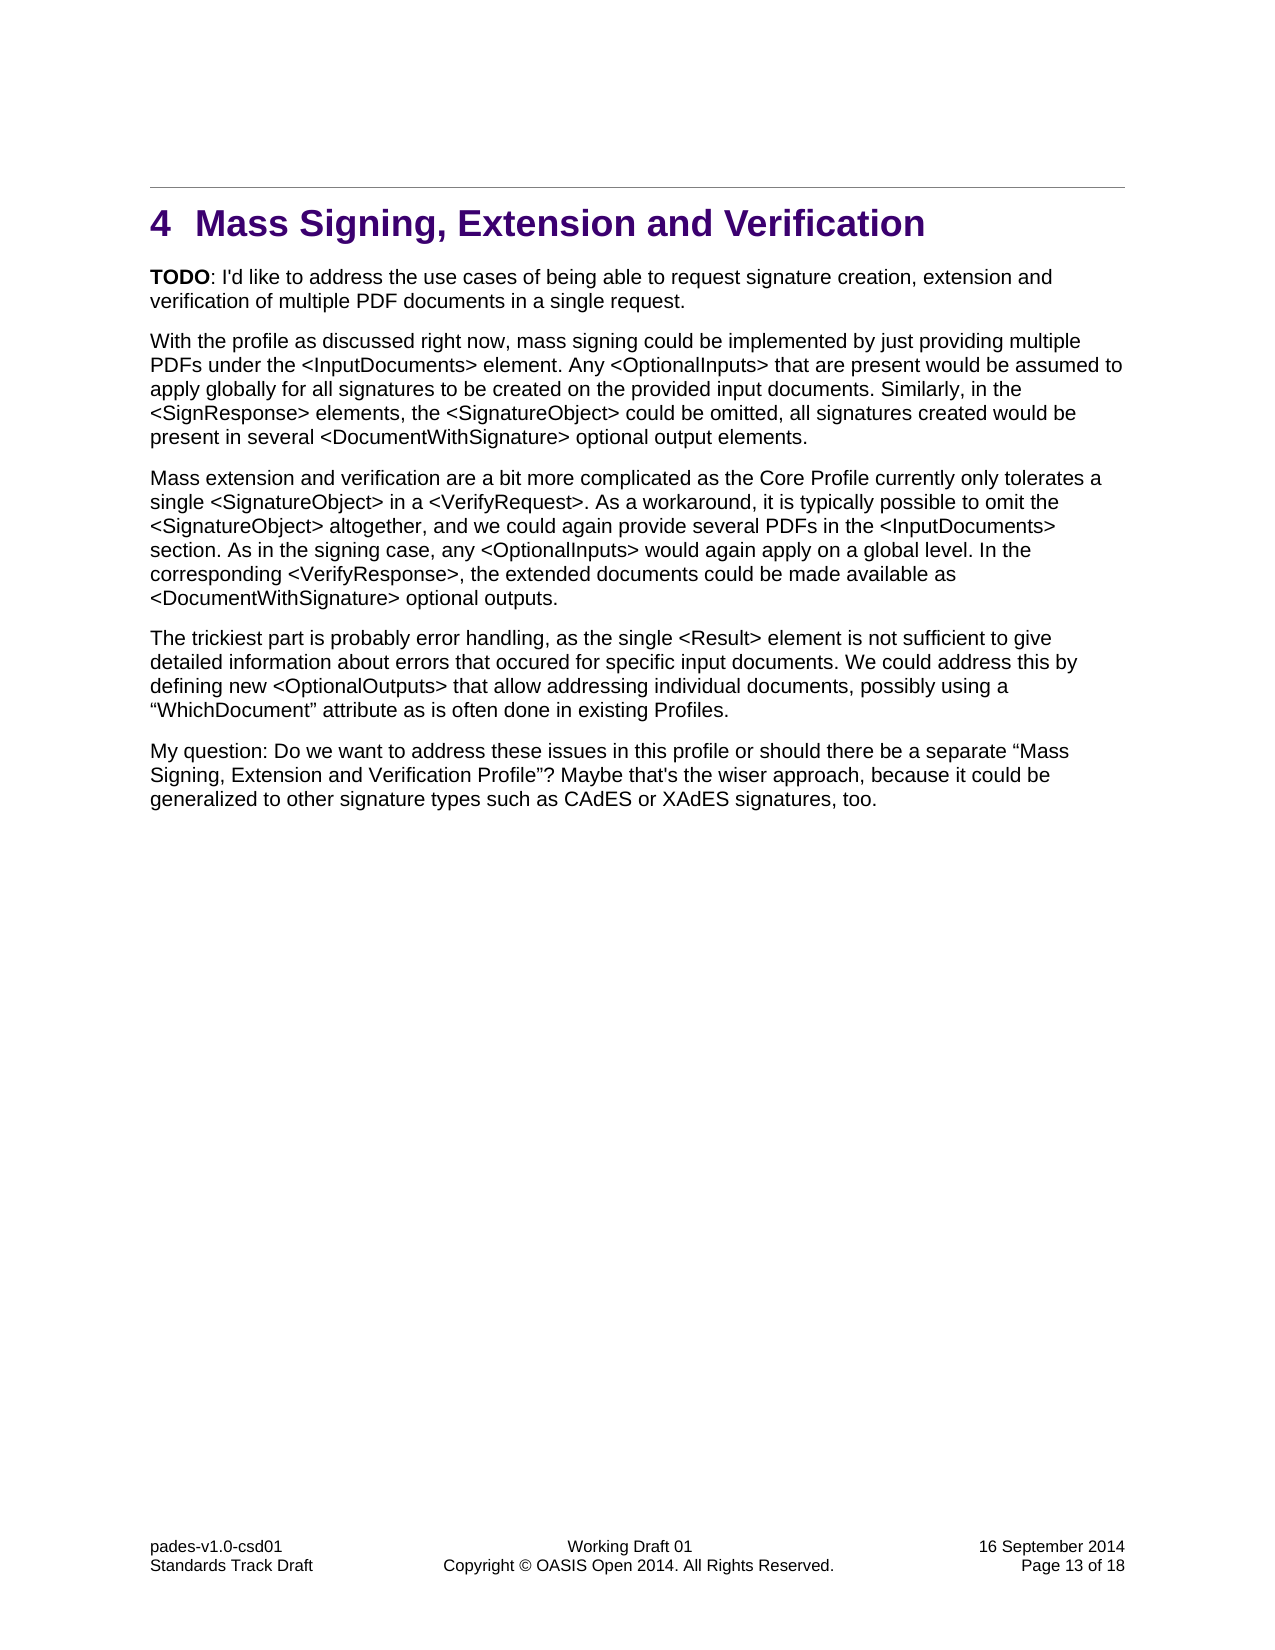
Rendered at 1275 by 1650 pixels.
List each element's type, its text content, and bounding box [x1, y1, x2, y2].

text TODO: I'd like to address the use cases of being able to request signature creation, extension and verification of multiple PDF documents in a single request. [150, 265, 1125, 313]
text The trickiest part is probably error handling, as the single <Result> element is not sufficient to give detailed information about errors that occured for specific input documents. We could address this by defining new <OptionalOutputs> that allow addressing individual documents, possibly using a “WhichDocument” attribute as is often done in existing Profiles. [150, 626, 1125, 722]
subtitle Mass Signing, Extension and Verification [150, 188, 1125, 244]
text My question: Do we want to address these issues in this profile or should there be a separate “Mass Signing, Extension and Verification Profile”? Maybe that's the wiser approach, because it could be generalized to other signature types such as CAdES or XAdES signatures, too. [150, 739, 1125, 811]
text Mass extension and verification are a bit more complicated as the Core Profile currently only tolerates a single <SignatureObject> in a <VerifyRequest>. As a workaround, it is typically possible to omit the <SignatureObject> altogether, and we could again provide several PDFs in the <InputDocuments> section. As in the signing case, any <OptionalInputs> would again apply on a global level. In the corresponding <VerifyResponse>, the extended documents could be made available as <DocumentWithSignature> optional outputs. [150, 466, 1125, 609]
text With the profile as discussed right now, mass signing could be implemented by just providing multiple PDFs under the <InputDocuments> element. Any <OptionalInputs> that are present would be assumed to apply globally for all signatures to be created on the provided input documents. Similarly, in the <SignResponse> elements, the <SignatureObject> could be omitted, all signatures created would be present in several <DocumentWithSignature> optional output elements. [150, 329, 1125, 449]
